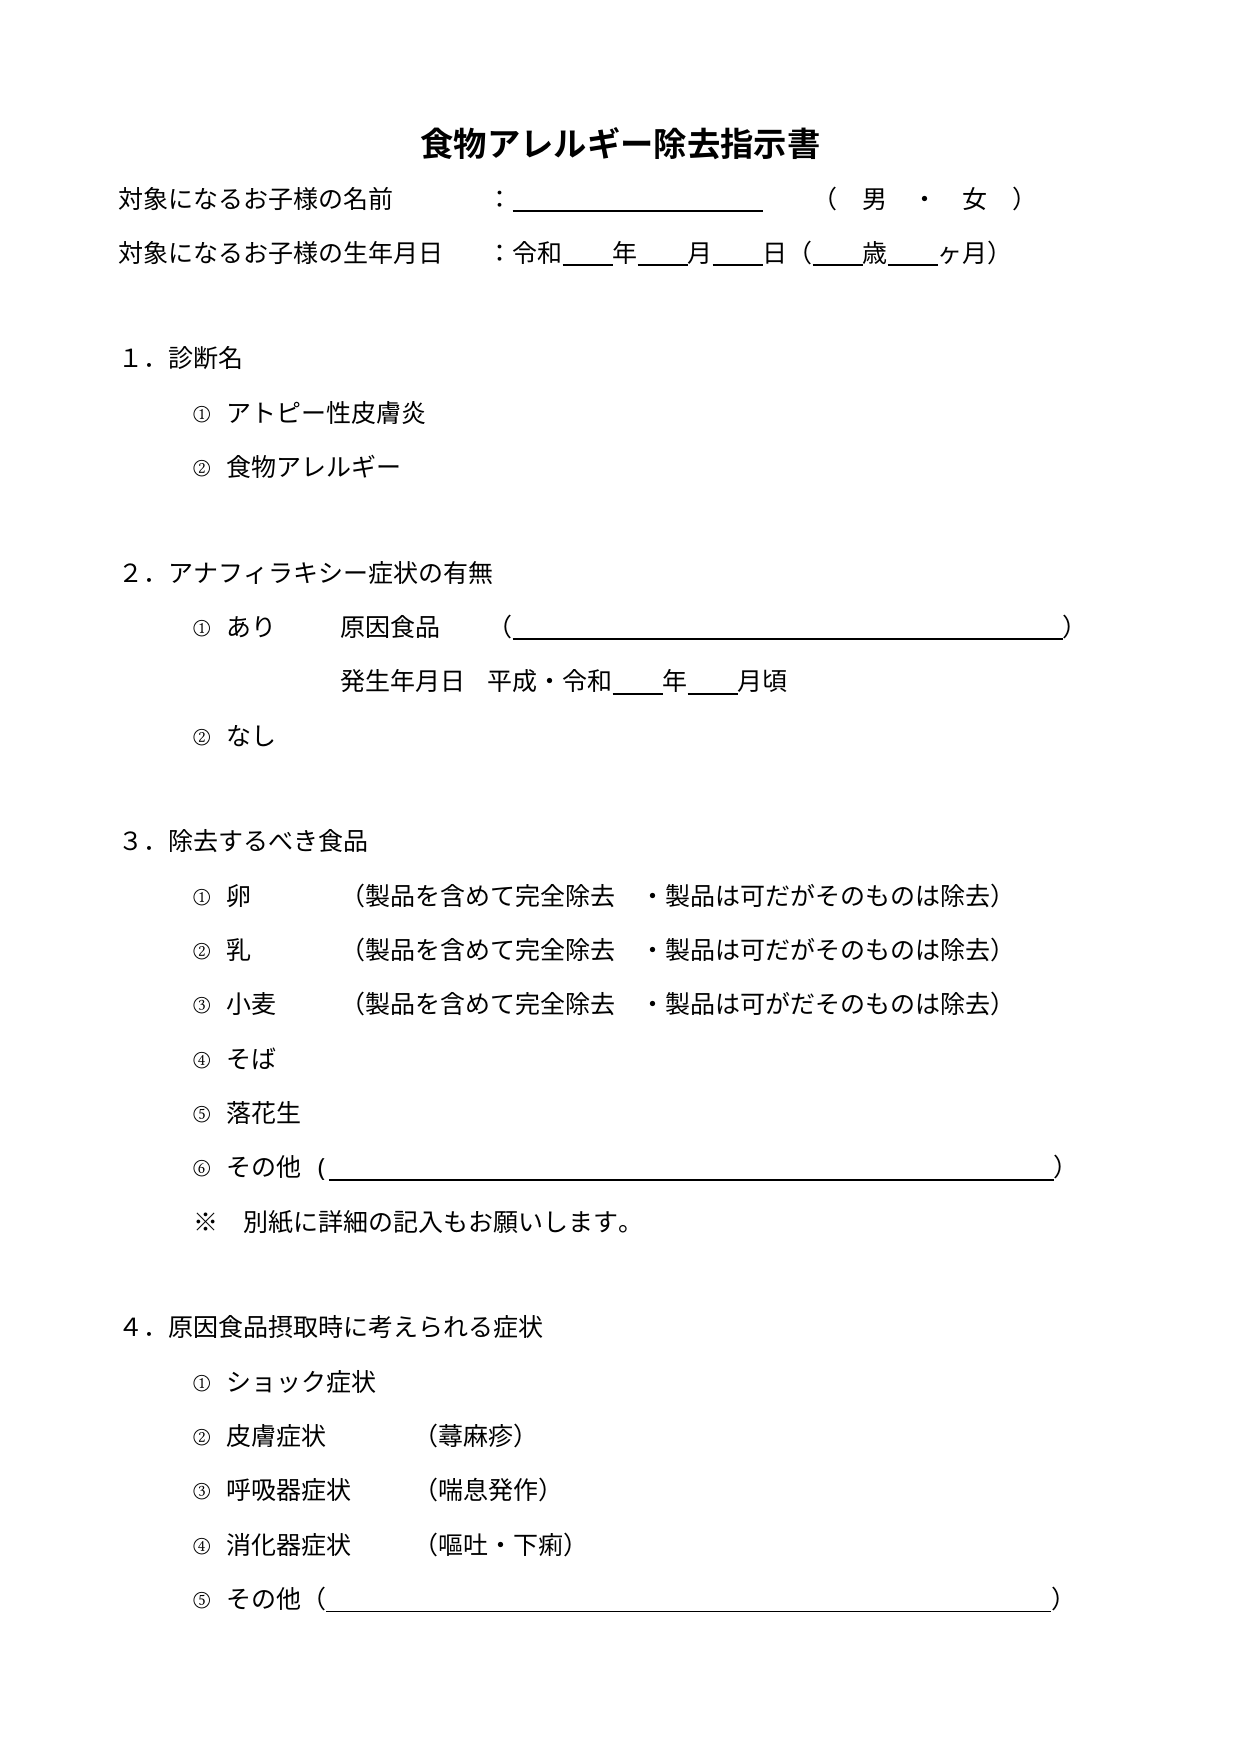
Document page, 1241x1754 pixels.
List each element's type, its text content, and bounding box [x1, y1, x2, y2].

text ④ そば [118, 1039, 1122, 1075]
text １．診断名 [118, 339, 1122, 375]
text ③ 小麦 （製品を含めて完全除去 ・製品は可がだそのものは除去） [118, 985, 1122, 1021]
text ③ 呼吸器症状 （喘息発作） [118, 1471, 1122, 1507]
text ② 皮膚症状 （蕁麻疹） [118, 1416, 1122, 1453]
text ⑤ 落花生 [118, 1093, 1122, 1130]
text ⑤ その他（ ） [118, 1579, 1122, 1616]
text ２．アナフィラキシー症状の有無 [118, 553, 1122, 589]
text 対象になるお子様の生年月日 ：令和 年 月 日（ 歳 ヶ月） [118, 233, 1122, 270]
text ① ショック症状 [118, 1362, 1122, 1398]
text 発生年月日 平成・令和 年 月頃 [118, 662, 1122, 698]
text ② 食物アレルギー [118, 448, 1122, 484]
text ② なし [118, 716, 1122, 752]
text ④ 消化器症状 （嘔吐・下痢） [118, 1525, 1122, 1561]
text ② 乳 （製品を含めて完全除去 ・製品は可だがそのものは除去） [118, 930, 1122, 967]
title 食物アレルギー除去指示書 [118, 118, 1122, 166]
text ① 卵 （製品を含めて完全除去 ・製品は可だがそのものは除去） [118, 876, 1122, 912]
text ３．除去するべき食品 [118, 822, 1122, 858]
text 対象になるお子様の名前 ： （ 男 ・ 女 ） [118, 179, 1122, 215]
text ４．原因食品摂取時に考えられる症状 [118, 1308, 1122, 1344]
text ⑥ その他 ( ） [118, 1148, 1122, 1184]
text ① アトピー性皮膚炎 [118, 393, 1122, 429]
text ※ 別紙に詳細の記入もお願いします。 [118, 1202, 1122, 1238]
text ① あり 原因食品 （ ） [118, 607, 1122, 644]
